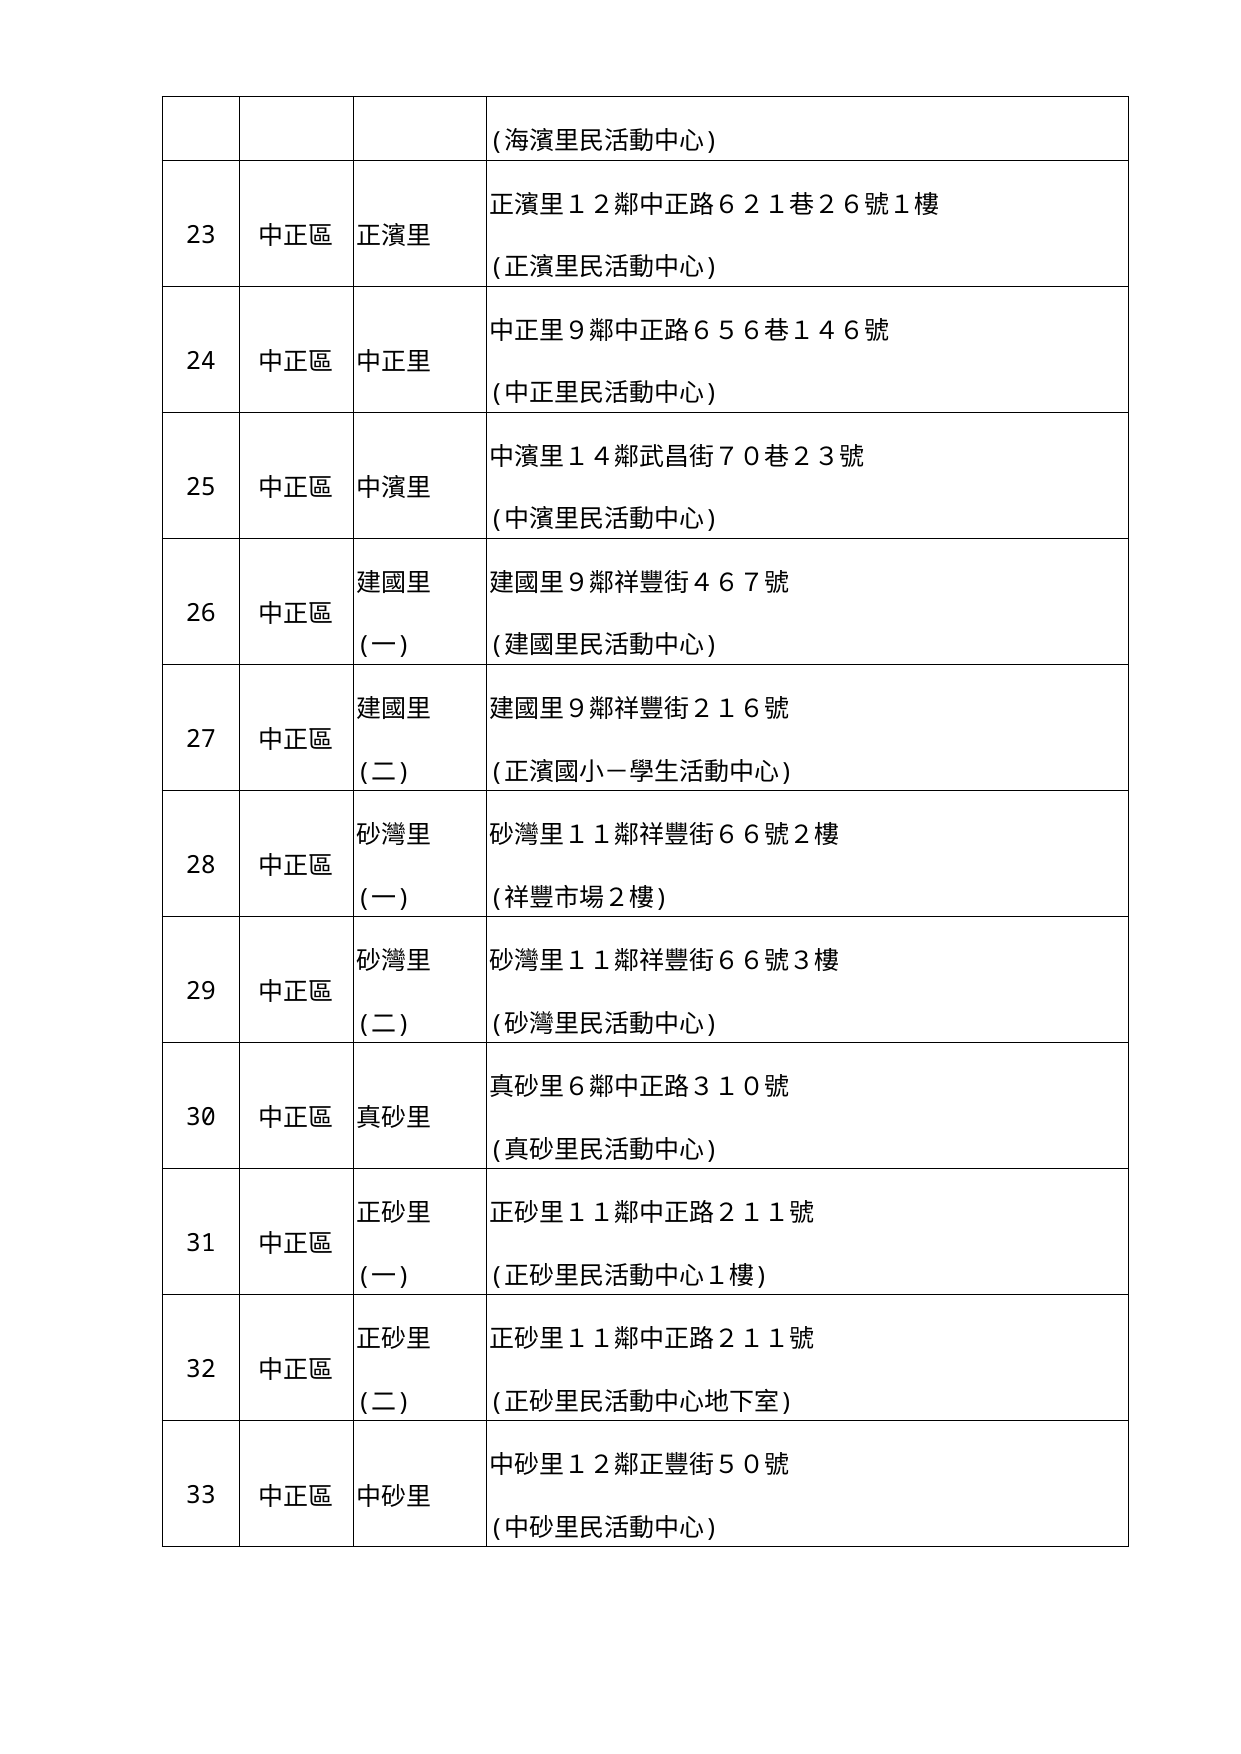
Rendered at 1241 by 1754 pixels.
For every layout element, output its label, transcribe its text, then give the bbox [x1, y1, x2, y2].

table_cell 中正區 [240, 917, 353, 1042]
table_cell 建國里(一) [354, 539, 486, 664]
table_cell 中正區 [240, 287, 353, 412]
table_cell 中正里 [354, 287, 486, 412]
table_cell 正砂里(二) [354, 1295, 486, 1420]
table_cell 中正區 [240, 1169, 353, 1294]
table_cell 中濱里 [354, 413, 486, 538]
table_cell 中砂里１２鄰正豐街５０號 (中砂里民活動中心) [487, 1421, 1128, 1546]
table_cell 31 [163, 1169, 239, 1294]
table_cell [240, 97, 353, 160]
table_cell 中砂里 [354, 1421, 486, 1546]
table_cell 26 [163, 539, 239, 664]
table_cell 中正區 [240, 791, 353, 916]
table_cell 中正區 [240, 665, 353, 790]
table_cell 24 [163, 287, 239, 412]
table_cell 中正區 [240, 1043, 353, 1168]
table_cell 砂灣里１１鄰祥豐街６６號２樓 (祥豐市場２樓) [487, 791, 1128, 916]
table_cell 29 [163, 917, 239, 1042]
table_cell [163, 97, 239, 160]
table_cell 中正區 [240, 161, 353, 286]
table_cell 中正區 [240, 413, 353, 538]
table_cell 真砂里 [354, 1043, 486, 1168]
table_cell 30 [163, 1043, 239, 1168]
table_cell 砂灣里(二) [354, 917, 486, 1042]
table_cell 23 [163, 161, 239, 286]
table_cell 正濱里１２鄰中正路６２１巷２６號１樓 (正濱里民活動中心) [487, 161, 1128, 286]
table_cell 中濱里１４鄰武昌街７０巷２３號 (中濱里民活動中心) [487, 413, 1128, 538]
table_cell 建國里９鄰祥豐街２１６號 (正濱國小－學生活動中心) [487, 665, 1128, 790]
table_cell 中正區 [240, 1421, 353, 1546]
table_cell 28 [163, 791, 239, 916]
table_cell (海濱里民活動中心) [487, 97, 1128, 160]
table_cell 建國里９鄰祥豐街４６７號 (建國里民活動中心) [487, 539, 1128, 664]
table_cell 中正區 [240, 539, 353, 664]
table_cell 正砂里１１鄰中正路２１１號 (正砂里民活動中心１樓) [487, 1169, 1128, 1294]
table_cell 建國里(二) [354, 665, 486, 790]
table_cell 正砂里(一) [354, 1169, 486, 1294]
table_cell 砂灣里(一) [354, 791, 486, 916]
table_cell [354, 97, 486, 160]
table_cell 中正區 [240, 1295, 353, 1420]
table_cell 正濱里 [354, 161, 486, 286]
table_cell 25 [163, 413, 239, 538]
table_cell 真砂里６鄰中正路３１０號 (真砂里民活動中心) [487, 1043, 1128, 1168]
table_cell 正砂里１１鄰中正路２１１號 (正砂里民活動中心地下室) [487, 1295, 1128, 1420]
table_cell 砂灣里１１鄰祥豐街６６號３樓 (砂灣里民活動中心) [487, 917, 1128, 1042]
table_cell 32 [163, 1295, 239, 1420]
table_cell 中正里９鄰中正路６５６巷１４６號 (中正里民活動中心) [487, 287, 1128, 412]
table_cell 27 [163, 665, 239, 790]
table_cell 33 [163, 1421, 239, 1546]
